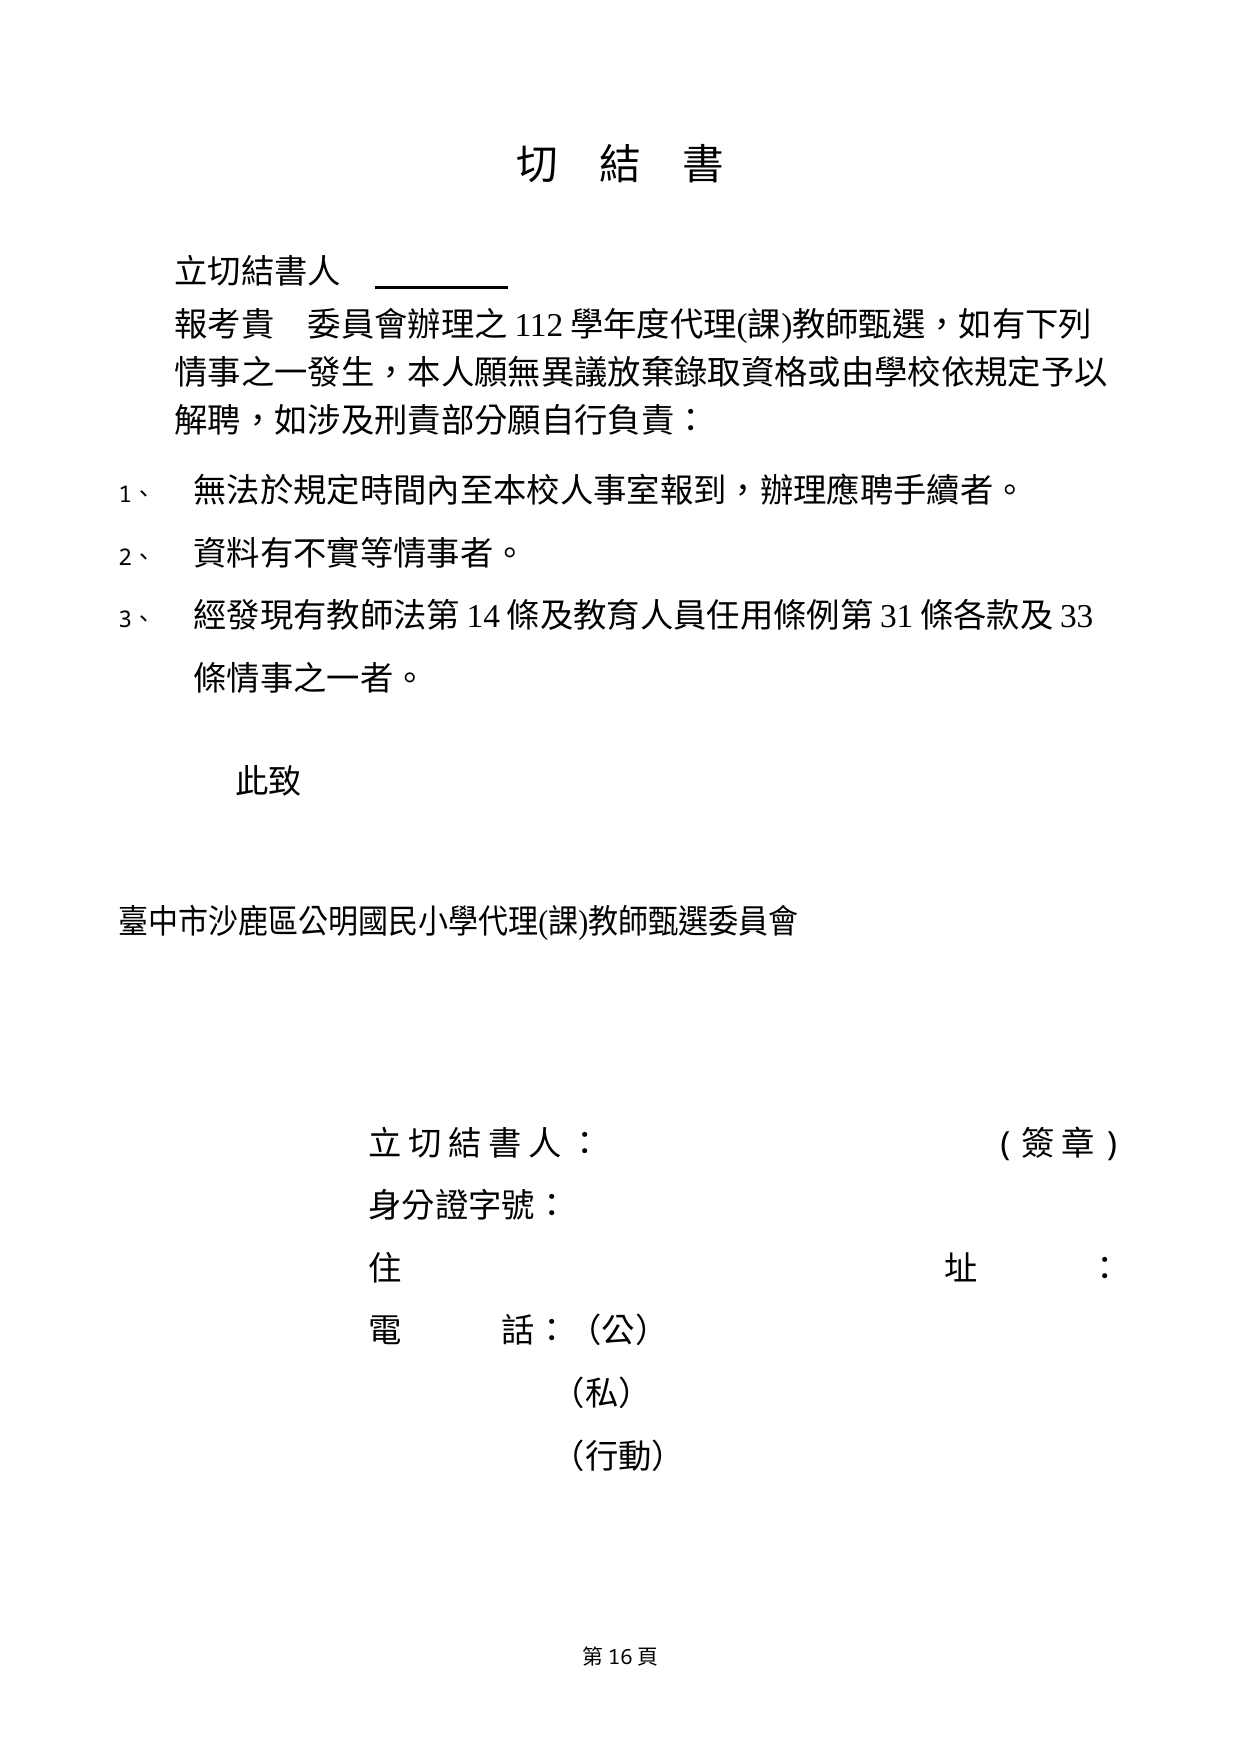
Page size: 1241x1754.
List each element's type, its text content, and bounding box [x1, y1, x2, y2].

text （行動） [118, 1429, 1122, 1478]
text 立切結書人： (簽章) 身分證字號： [368, 1116, 1122, 1227]
list 經發現有教師法第14條及教育人員任用條例第31條各款及33條情事之一者。 [118, 571, 1122, 696]
text 報考貴 委員會辦理之112學年度代理(課)教師甄選，如有下列情事之一發生，本人願無異議放棄錄取資格或由學校依規定予以解聘，如涉及刑責部分願自行負責： [174, 297, 1122, 442]
text 此致 [118, 755, 1122, 803]
list 無法於規定時間內至本校人事室報到，辦理應聘手續者。 [118, 446, 1122, 509]
text 住 址： 電 話：（公） [368, 1242, 1122, 1352]
text （私） [118, 1367, 1122, 1415]
text 臺中市沙鹿區公明國民小學代理(課)教師甄選委員會 [118, 877, 1122, 939]
text 切 結 書 [118, 131, 1122, 191]
list 資料有不實等情事者。 [118, 509, 1122, 571]
text 立切結書人 [174, 245, 1122, 293]
